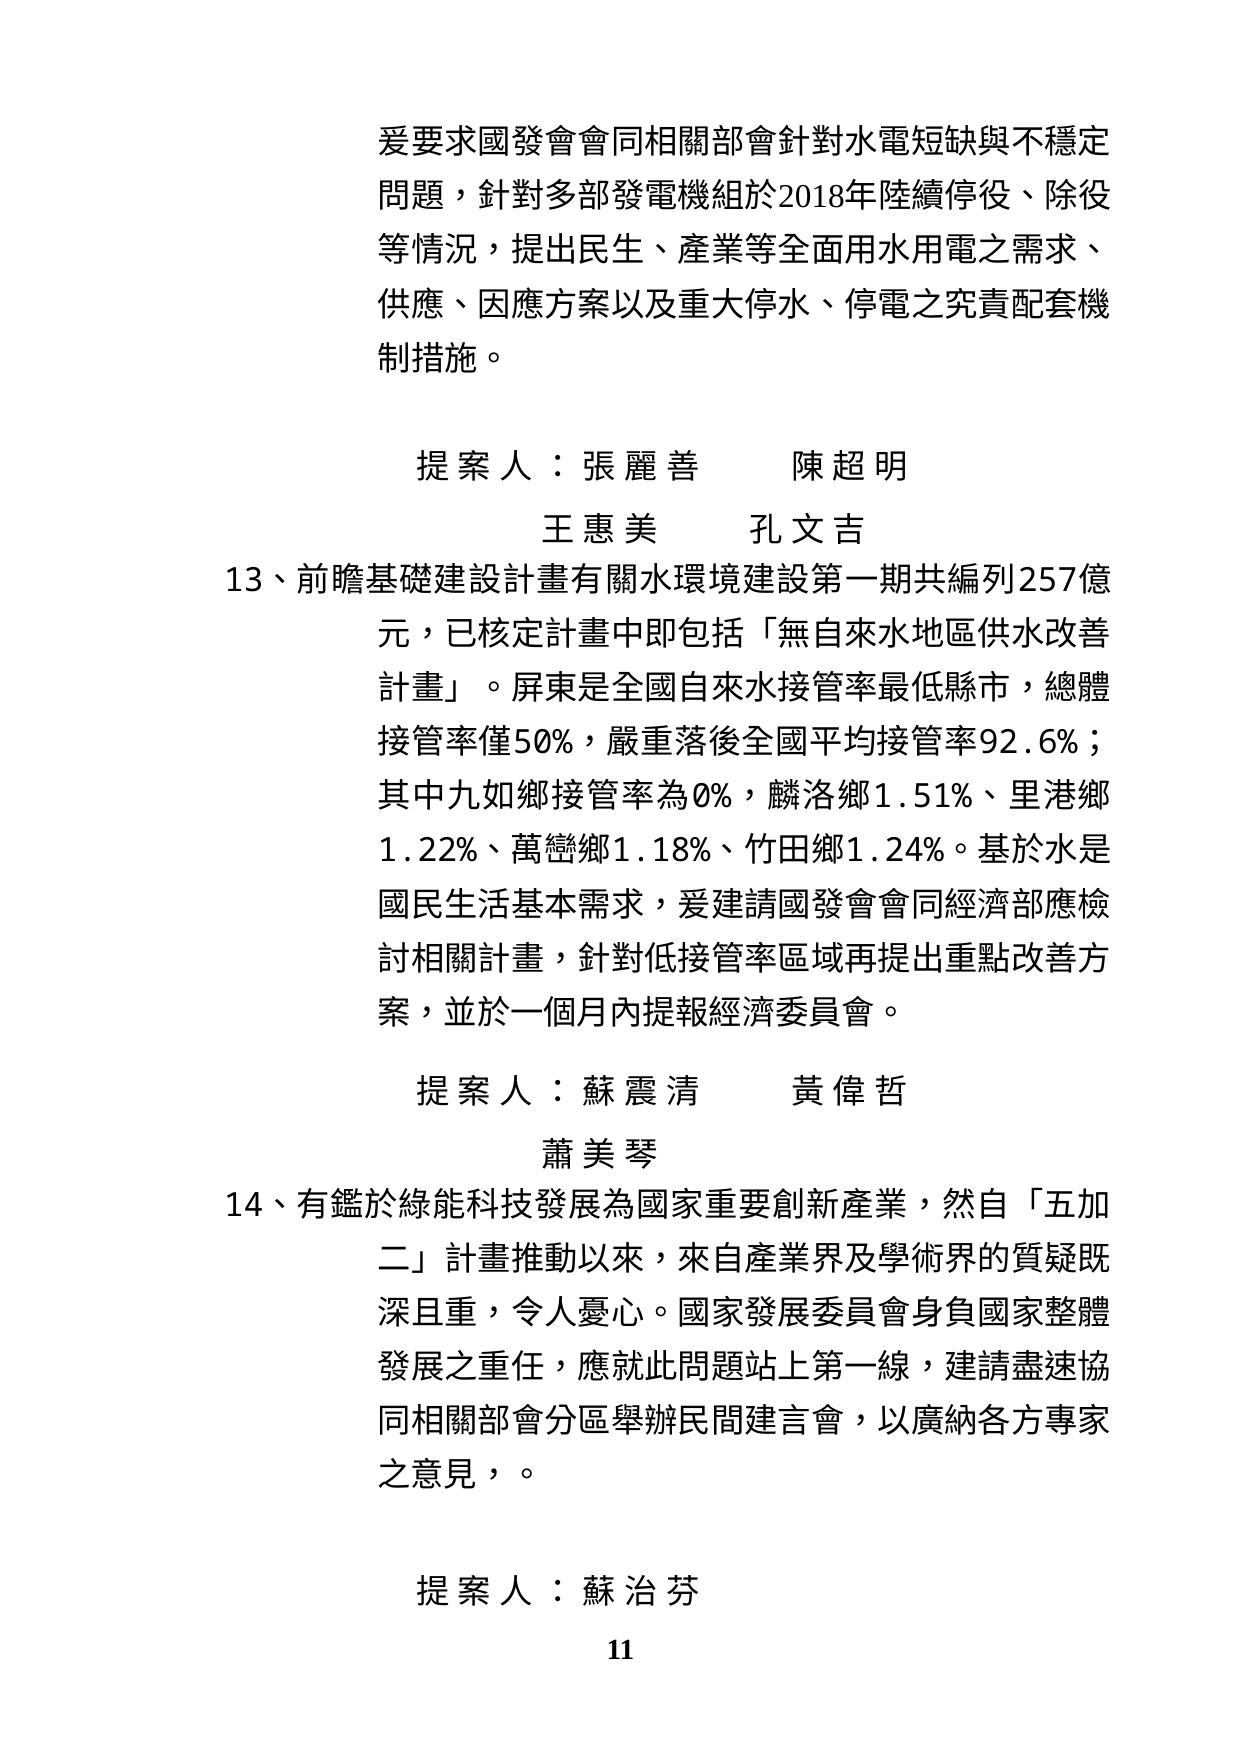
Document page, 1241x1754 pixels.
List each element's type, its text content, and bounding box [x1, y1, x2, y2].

text 提案人：蘇治芬 [394, 1548, 1016, 1610]
text 提案人：蘇震清 黃偉哲 蕭美琴 [394, 1048, 1016, 1173]
text 提案人：張麗善 陳超明 王惠美 孔文吉 [394, 423, 1016, 548]
list 爰要求國發會會同相關部會針對水電短缺與不穩定問題，針對多部發電機組於2018年陸續停役、除役等情況，提出民生、產業等全面用水用電之需求、供應、因應方案以及重大停水、停電之究責配套機制措施。 [223, 110, 1111, 381]
list 前瞻基礎建設計畫有關水環境建設第一期共編列257億元，已核定計畫中即包括「無自來水地區供水改善計畫」。屏東是全國自來水接管率最低縣市，總體接管率僅50%，嚴重落後全國平均接管率92.6%；其中九如鄉接管率為0%，麟洛鄉1.51%、里港鄉1.22%、萬巒鄉1.18%、竹田鄉1.24%。基於水是國民生活基本需求，爰建請國發會會同經濟部應檢討相關計畫，針對低接管率區域再提出重點改善方案，並於一個月內提報經濟委員會。 [223, 548, 1111, 1035]
list 有鑑於綠能科技發展為國家重要創新產業，然自「五加二」計畫推動以來，來自產業界及學術界的質疑既深且重，令人憂心。國家發展委員會身負國家整體發展之重任，應就此問題站上第一線，建請盡速協同相關部會分區舉辦民間建言會，以廣納各方專家之意見，。 [223, 1173, 1111, 1498]
